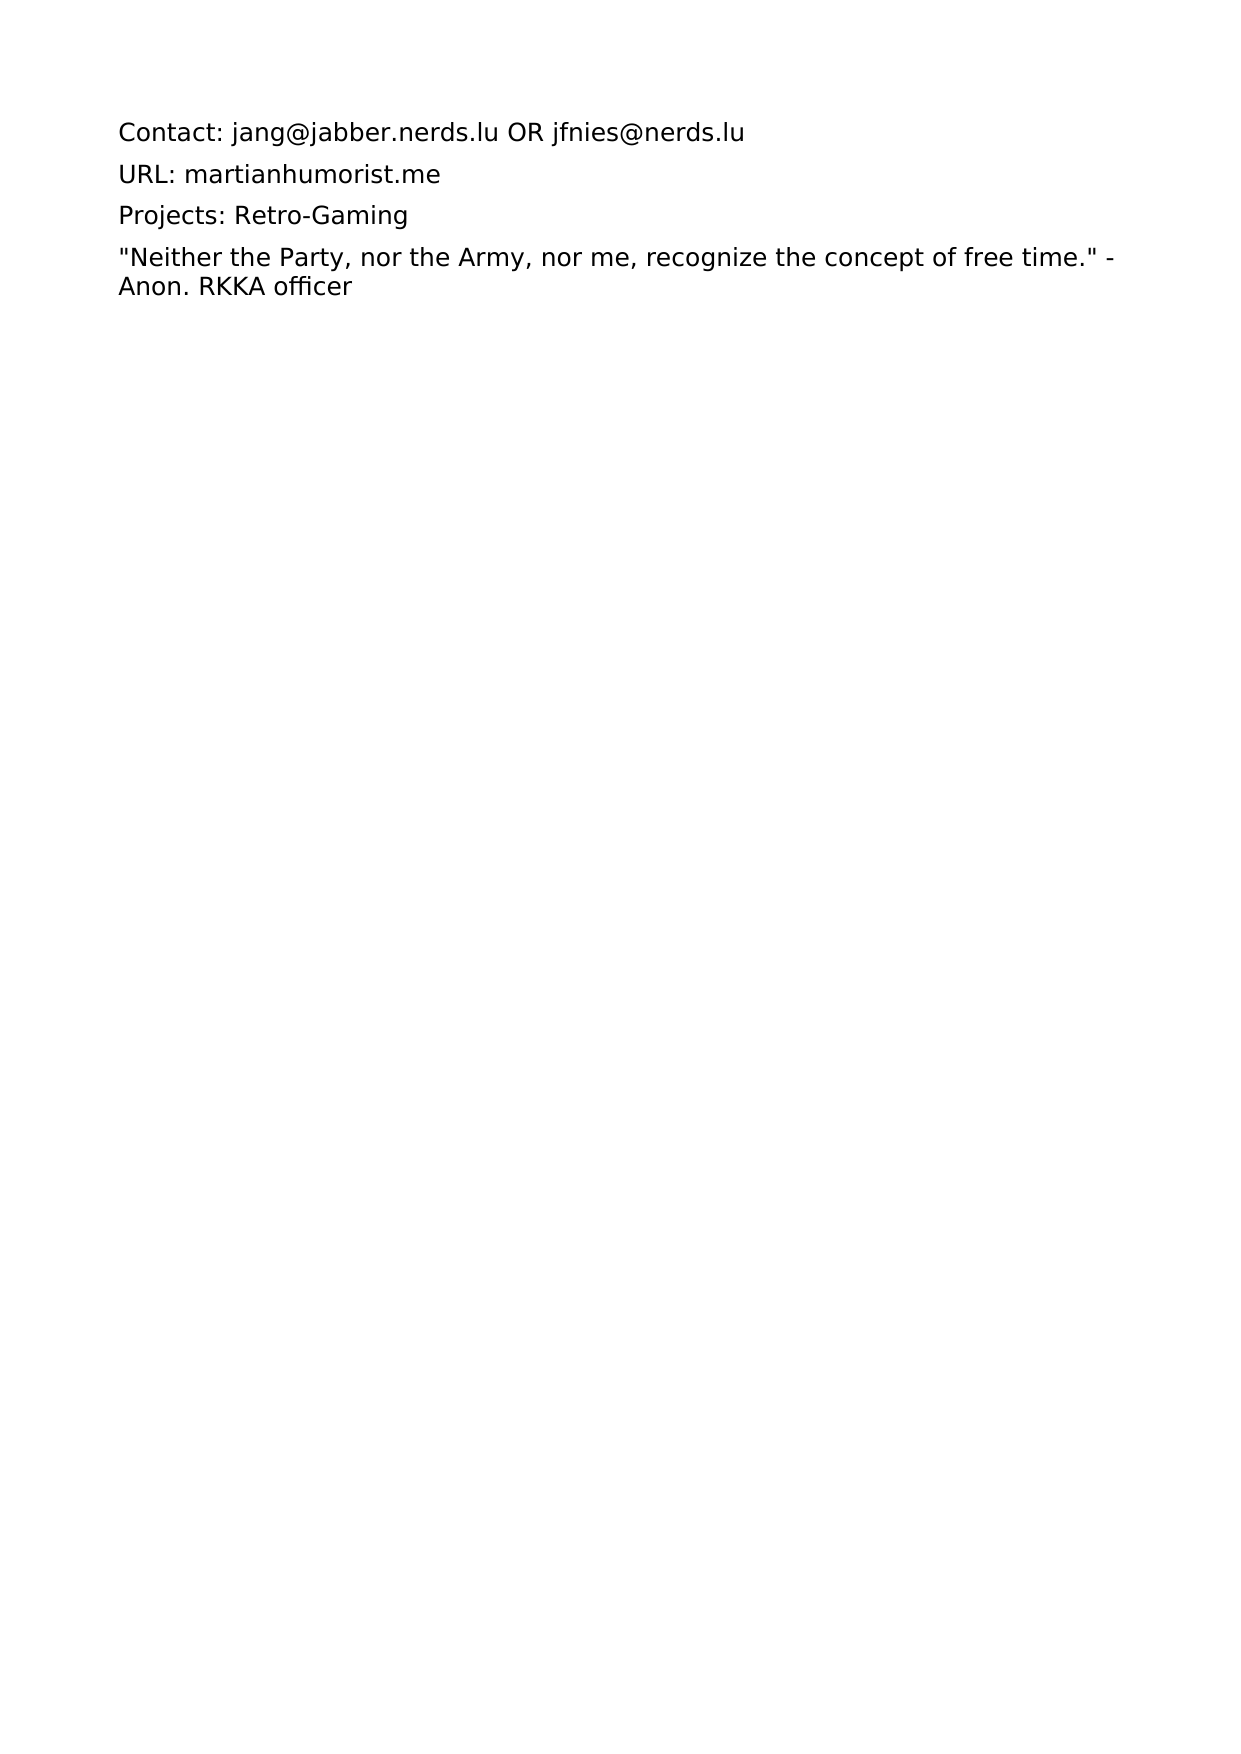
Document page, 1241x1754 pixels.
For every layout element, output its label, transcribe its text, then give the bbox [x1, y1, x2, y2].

text URL: martianhumorist.me [118, 160, 1122, 189]
text "Neither the Party, nor the Army, nor me, recognize the concept of free time." -Anon. RKKA officer [118, 243, 1122, 301]
text Contact: jang@jabber.nerds.lu OR jfnies@nerds.lu [118, 118, 1122, 147]
text Projects: Retro-Gaming [118, 201, 1122, 231]
